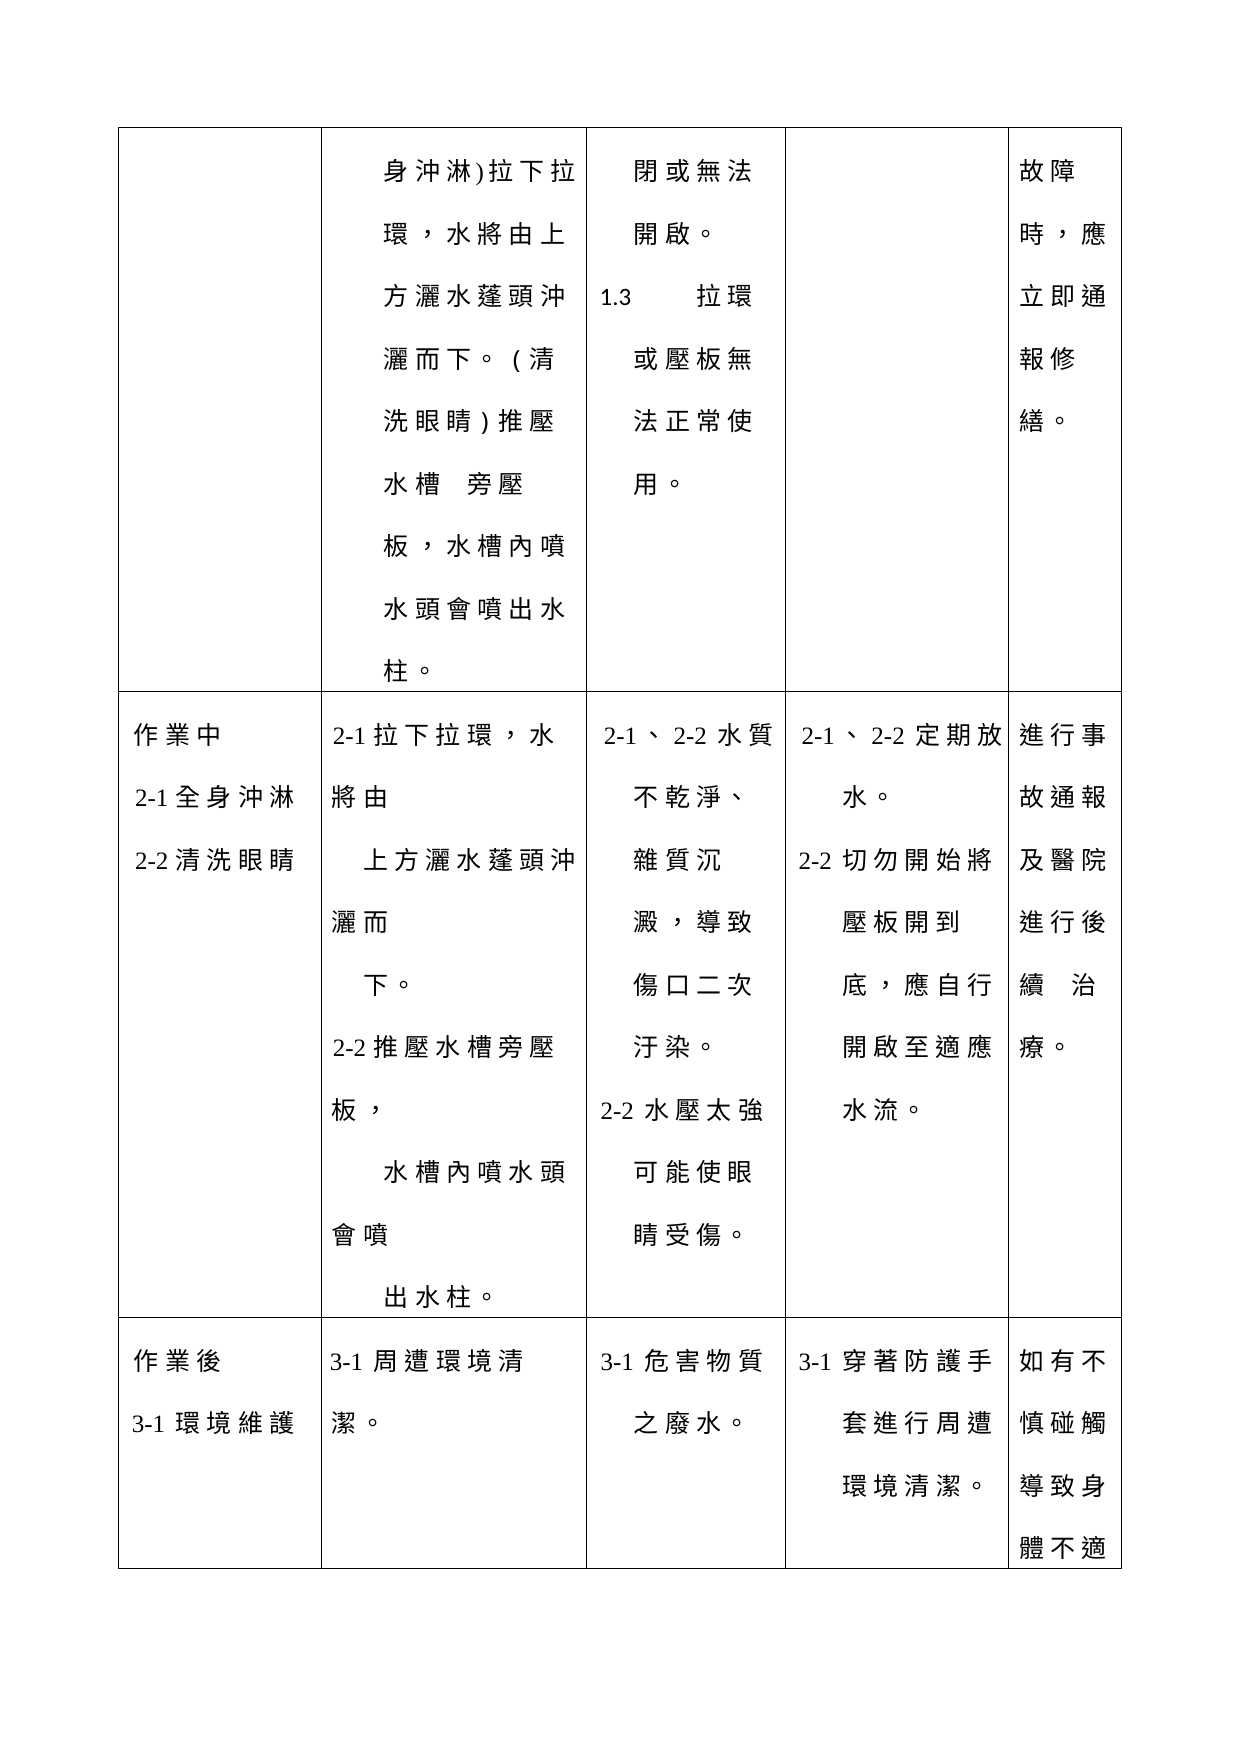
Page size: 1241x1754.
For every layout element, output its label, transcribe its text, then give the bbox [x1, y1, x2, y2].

table_cell 2-1拉下拉環，水將由 上方灑水蓬頭沖灑而 下。 2-2推壓水槽旁壓板， 水槽內噴水頭會噴 出水柱。 [322, 692, 586, 1317]
table_cell 如有不慎碰觸導致身體不適 [1009, 1318, 1121, 1568]
table_cell 作業中 2-1全身沖淋 2-2清洗眼睛 [119, 692, 321, 1317]
table_cell 故障時，應立即通報修繕。 [1009, 128, 1121, 691]
table_cell 作業後 3-1 環境維護 [119, 1318, 321, 1568]
table_cell [786, 128, 1008, 691]
table_cell 進行事故通報及醫院進行後續 治療。 [1009, 692, 1121, 1317]
table_cell 2-1、2-2 定期放水。 2-2 切勿開始將壓板開到底，應自行開啟至適應水流。 [786, 692, 1008, 1317]
table_cell 設備動線及位置周圍應保持暢通、淨空。 供水管線保持常開。 設備開關：(全身沖淋)拉下拉環，水將由上方灑水蓬頭沖灑而下。(清洗眼睛)推壓水槽 旁壓板，水槽內噴水頭會噴出水柱。 [322, 128, 586, 691]
table_cell 3-1 穿著防護手套進行周遭環境清潔。 [786, 1318, 1008, 1568]
table_cell 3-1 周遭環境清潔。 [322, 1318, 586, 1568]
table_cell 跌到或是緊急使用時造成碰撞。 供水水管開關關閉或無法開啟。 拉環或壓板無法正常使用。 [587, 128, 785, 691]
table_cell 3-1 危害物質之廢水。 [587, 1318, 785, 1568]
table_cell 2-1、2-2 水質不乾淨、雜質沉澱，導致傷口二次汙染。 2-2 水壓太強可能使眼睛受傷。 [587, 692, 785, 1317]
table_cell [119, 128, 321, 691]
